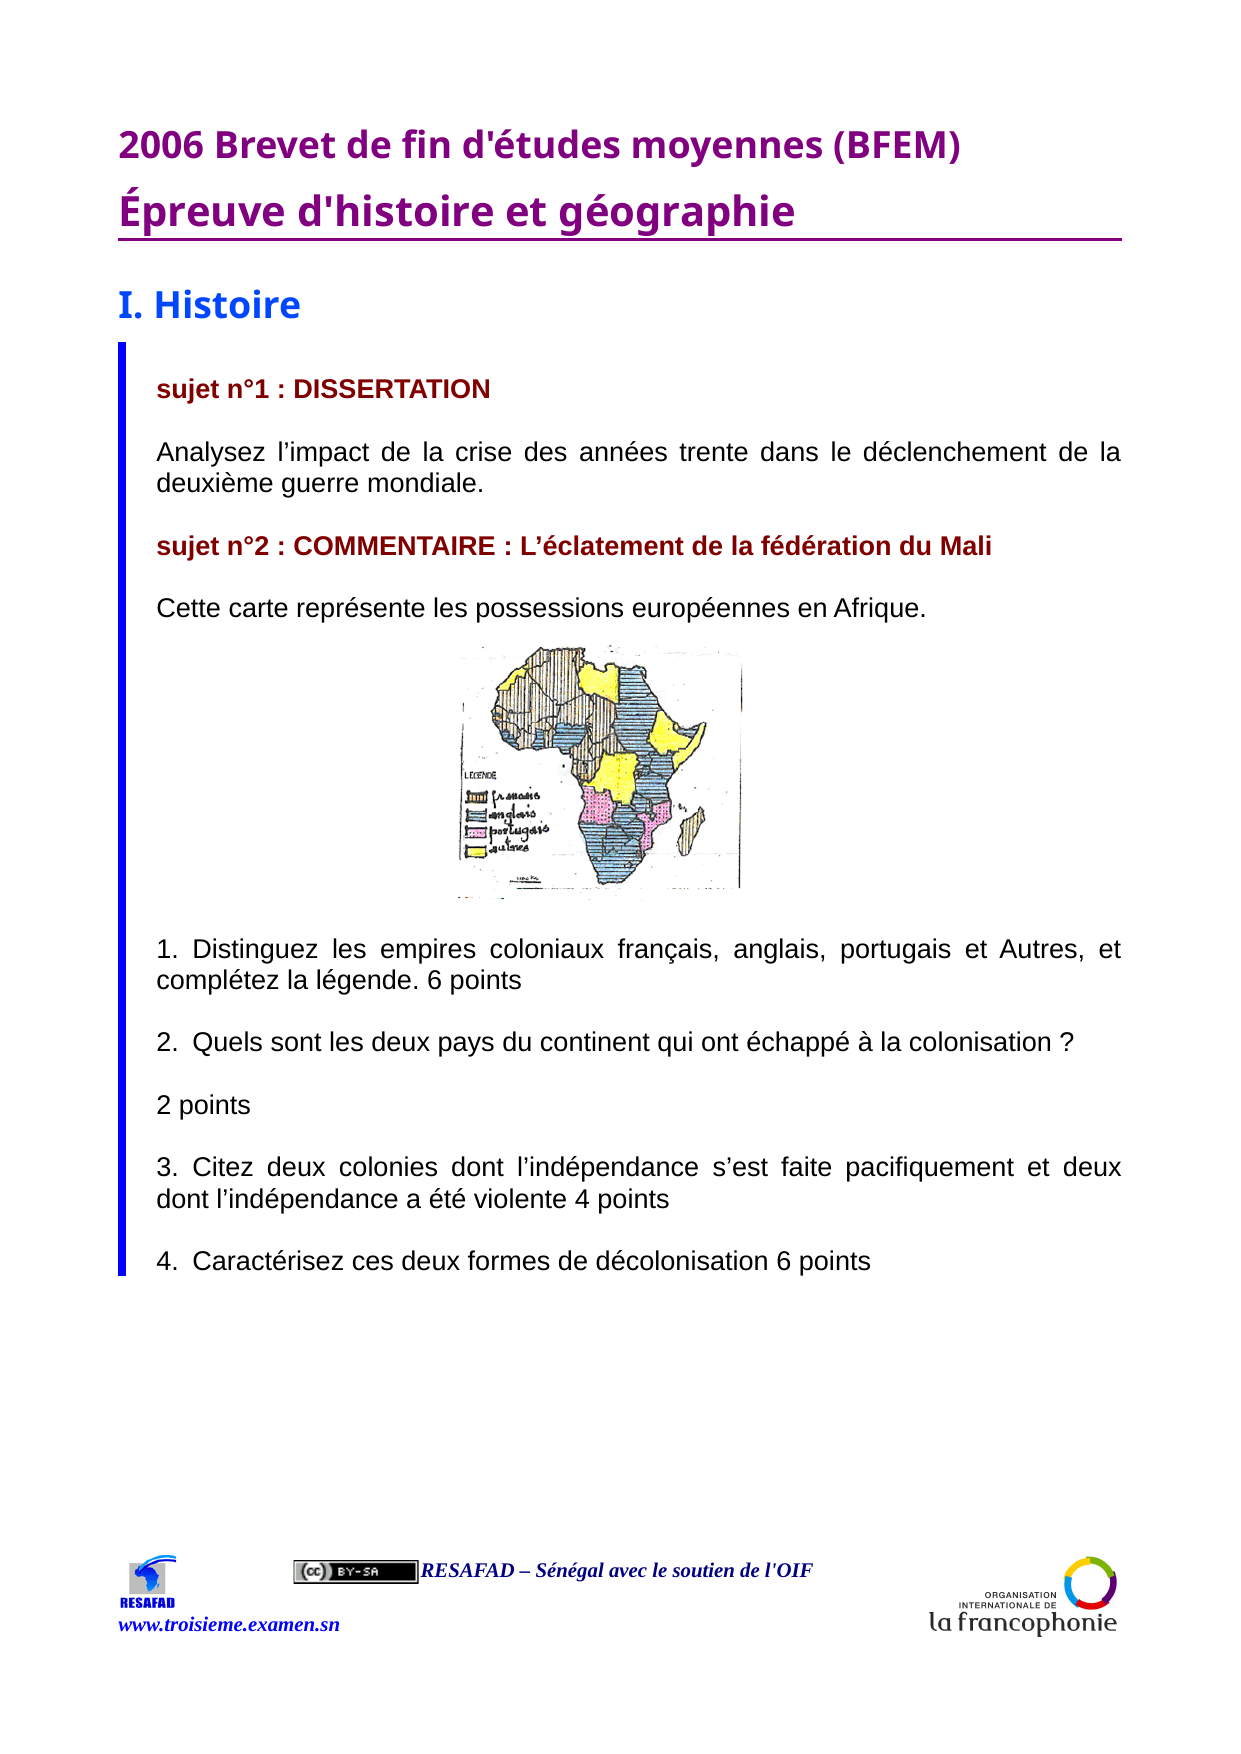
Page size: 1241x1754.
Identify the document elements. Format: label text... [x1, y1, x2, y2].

text 1. Distinguez les empires coloniaux français, anglais, portugais et Autres, et complétez la légende. 6 points [126, 933, 1122, 995]
text 4. Caractérisez ces deux formes de décolonisation 6 points [126, 1245, 1122, 1276]
text sujet n°2 : COMMENTAIRE : L’éclatement de la fédération du Mali [126, 529, 1122, 561]
text Cette carte représente les possessions européennes en Afrique. [126, 592, 1122, 623]
text 3. Citez deux colonies dont l’indépendance s’est faite pacifiquement et deux dont l’indépendance a été violente 4 points [126, 1151, 1122, 1214]
picture [293, 1560, 419, 1584]
picture [922, 1555, 1124, 1644]
text 2006 Brevet de fin d'études moyennes (BFEM) [118, 118, 1122, 169]
text Analysez l’impact de la crise des années trente dans le déclenchement de la deuxième guerre mondiale. [126, 436, 1122, 498]
text sujet n°1 : DISSERTATION [126, 373, 1122, 404]
subtitle I. Histoire [118, 278, 1122, 329]
picture [457, 645, 743, 902]
text 2 points [126, 1089, 1122, 1120]
text Épreuve d'histoire et géographie [118, 182, 1122, 238]
text 2. Quels sont les deux pays du continent qui ont échappé à la colonisation ? [126, 1026, 1122, 1058]
picture [120, 1555, 177, 1608]
